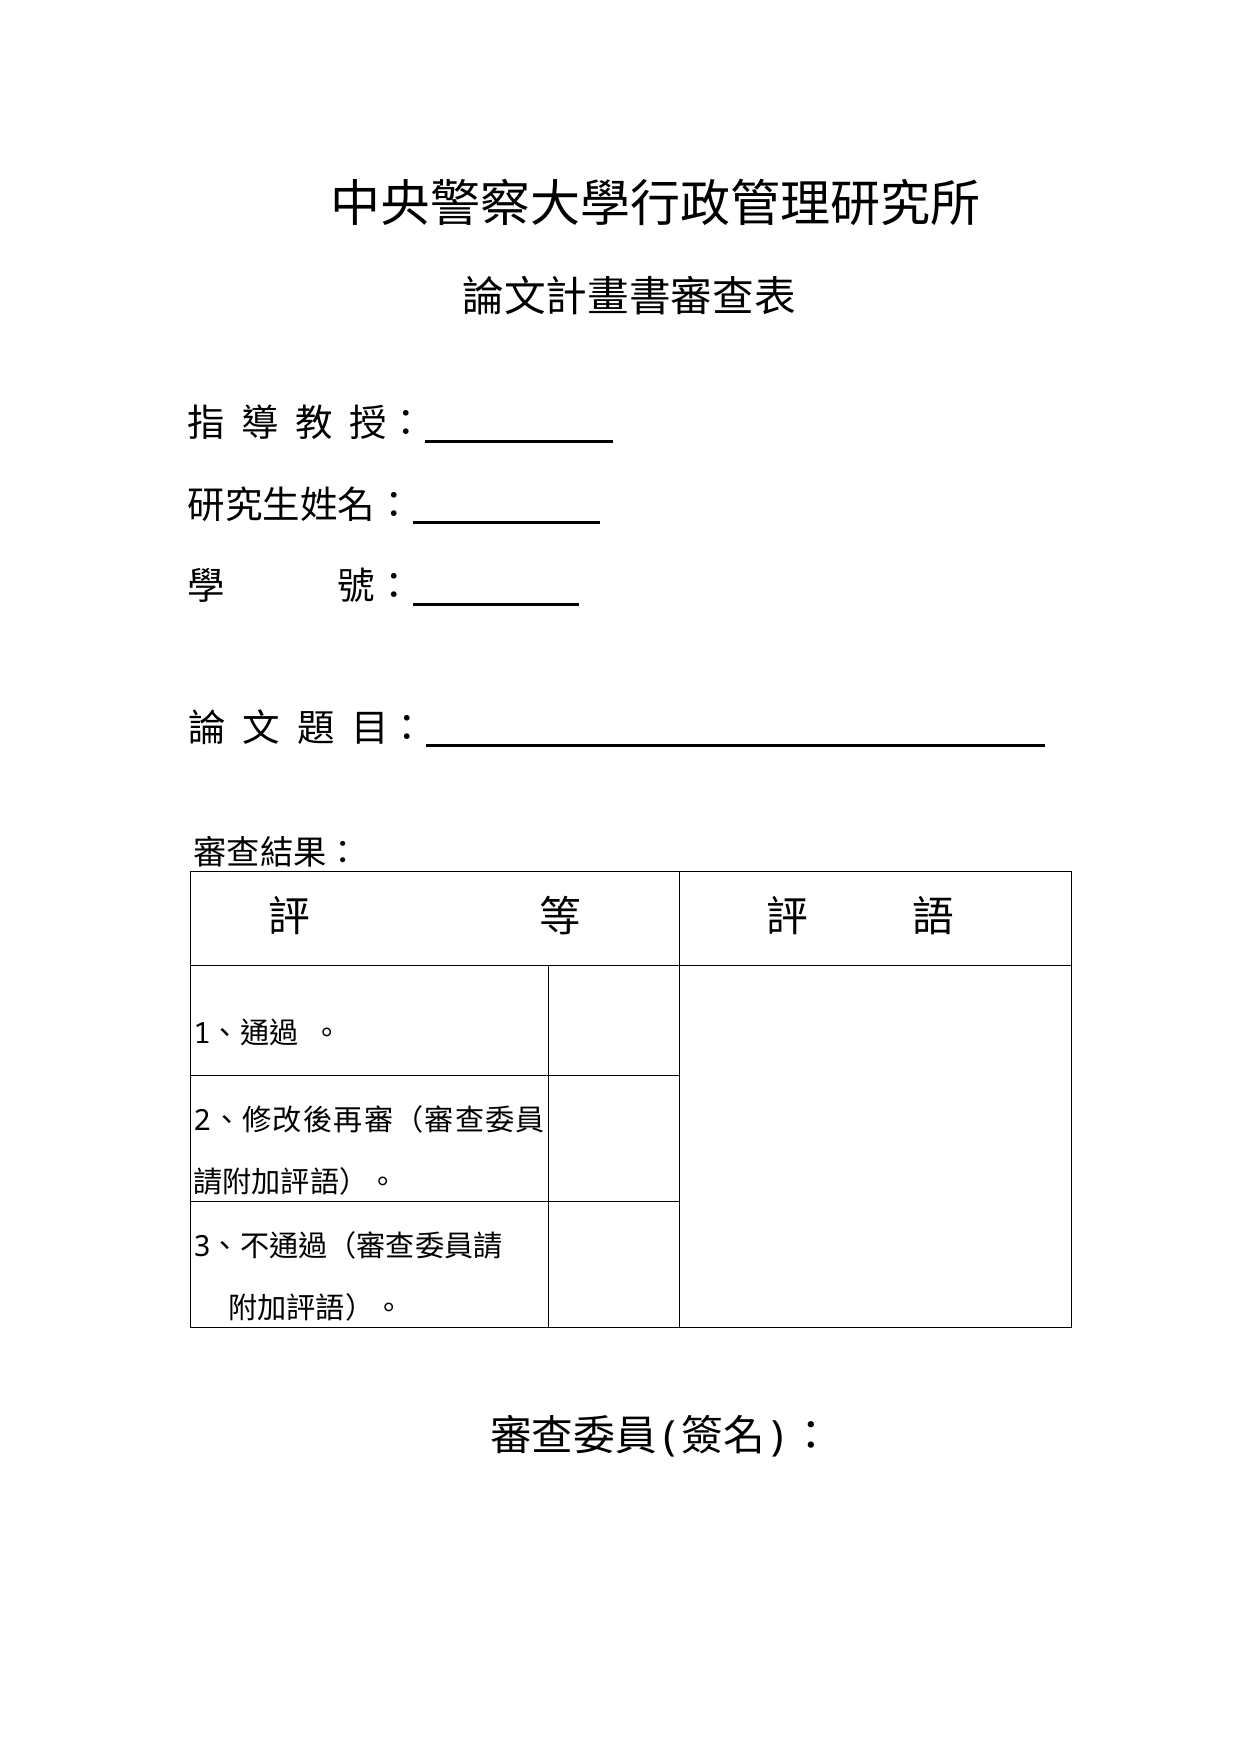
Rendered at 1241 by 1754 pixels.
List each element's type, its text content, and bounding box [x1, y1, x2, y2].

table_header 審查結果： [190, 746, 1109, 871]
table_cell 3、不通過（審查委員請 附加評語）。 [191, 1202, 548, 1327]
table_cell [1072, 965, 1109, 1075]
table_cell 評 等 [191, 872, 679, 964]
text 研究生姓名： [187, 458, 1053, 521]
table_cell [549, 1076, 679, 1201]
text 中央警察大學行政管理研究所 論文計畫書審查表 [187, 127, 1053, 314]
text 審查委員(簽名)： [187, 1391, 1053, 1453]
table_cell 2、修改後再審（審查委員請附加評語）。 [191, 1076, 548, 1201]
table_cell [549, 966, 679, 1075]
text 論 文 題 目： [188, 683, 1053, 746]
table_cell [1072, 1201, 1109, 1327]
table_cell [680, 966, 1071, 1327]
table_cell [1072, 1075, 1109, 1201]
table_cell [549, 1202, 679, 1327]
text 指 導 教 授： [187, 377, 1053, 439]
text 學 號： [187, 539, 1053, 602]
table_cell 1、通過 。 [191, 966, 548, 1075]
table_cell [1072, 871, 1109, 964]
table_cell 評 語 [680, 872, 1071, 964]
